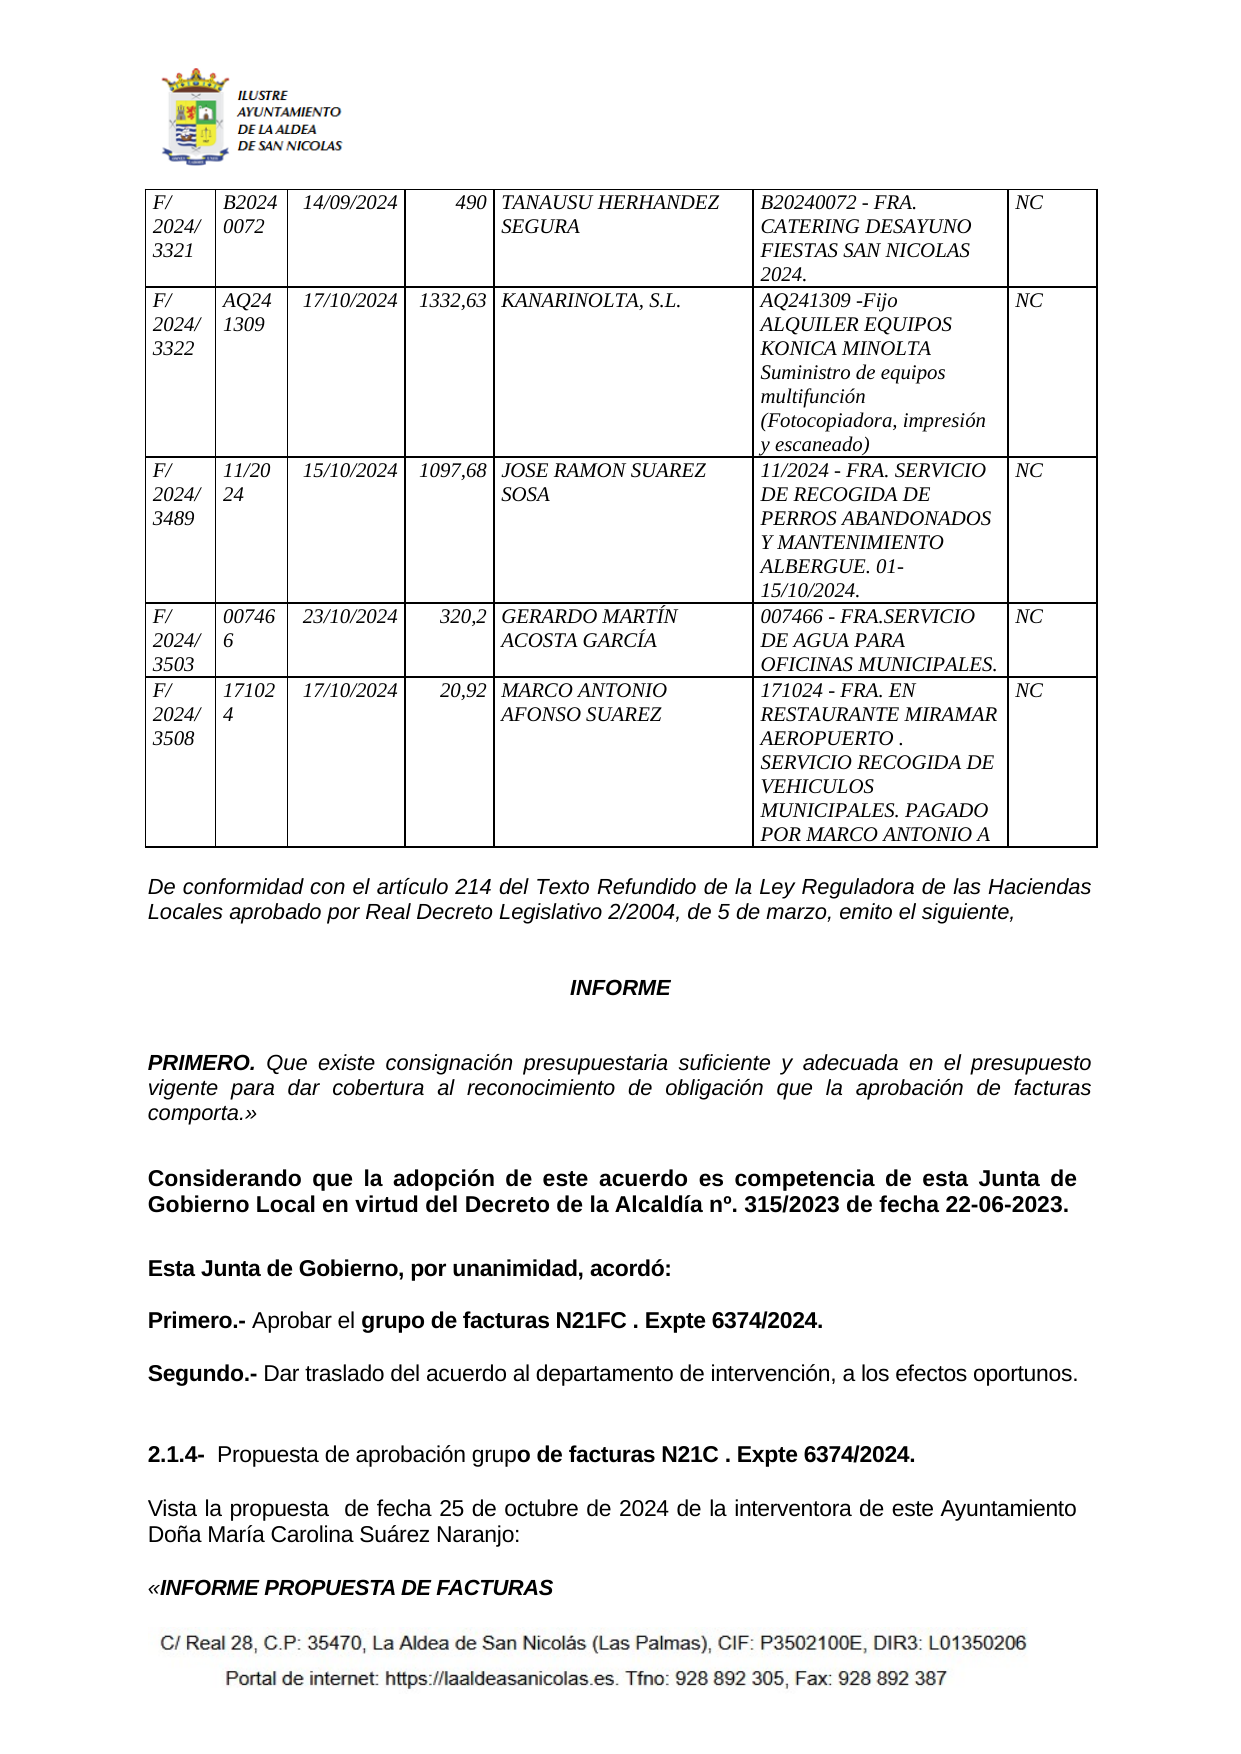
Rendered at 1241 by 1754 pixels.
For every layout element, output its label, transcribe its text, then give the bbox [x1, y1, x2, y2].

text Primero.- Aprobar el grupo de facturas N21FC . Expte 6374/2024. [148, 1307, 1078, 1333]
table_cell 11/2024 [216, 458, 287, 602]
table_cell NC [1009, 288, 1096, 456]
table_cell 007466 - FRA.SERVICIO DE AGUA PARA OFICINAS MUNICIPALES. [754, 604, 1007, 676]
table_cell GERARDO MARTÍN ACOSTA GARCÍA [495, 604, 752, 676]
table_cell 320,2 [406, 604, 493, 676]
picture [148, 60, 358, 173]
table_cell 1097,68 [406, 458, 493, 602]
table_cell 007466 [216, 604, 287, 676]
table_cell 14/09/2024 [288, 190, 404, 286]
table_cell F/2024/3489 [146, 458, 215, 602]
text Vista la propuesta de fecha 25 de octubre de 2024 de la interventora de este Ayuntamiento Doña María Carolina Suárez Naranjo: [148, 1495, 1078, 1547]
text PRIMERO. Que existe consignación presupuestaria suficiente y adecuada en el presupuesto vigente para dar cobertura al reconocimiento de obligación que la aprobación de facturas comporta.» [148, 1050, 1093, 1126]
text De conformidad con el artículo 214 del Texto Refundido de la Ley Reguladora de las Haciendas Locales aprobado por Real Decreto Legislativo 2/2004, de 5 de marzo, emito el siguiente, [148, 874, 1093, 924]
picture [149, 1627, 1034, 1694]
text INFORME [148, 974, 1093, 1000]
table_cell NC [1009, 604, 1096, 676]
table_cell 490 [406, 190, 493, 286]
table_cell F/2024/3503 [146, 604, 215, 676]
table_cell F/2024/3322 [146, 288, 215, 456]
table_cell KANARINOLTA, S.L. [495, 288, 752, 456]
table_cell 23/10/2024 [288, 604, 404, 676]
text Segundo.- Dar traslado del acuerdo al departamento de intervención, a los efectos oportunos. [148, 1360, 1093, 1386]
text «INFORME PROPUESTA DE FACTURAS [148, 1575, 1078, 1600]
table_cell NC [1009, 678, 1096, 846]
table_cell AQ241309 -Fijo ALQUILER EQUIPOS KONICA MINOLTA Suministro de equipos multifunción (Fotocopiadora, impresión y escaneado) [754, 288, 1007, 456]
table_cell B20240072 [216, 190, 287, 286]
table_cell NC [1009, 458, 1096, 602]
table_cell AQ241309 [216, 288, 287, 456]
text Esta Junta de Gobierno, por unanimidad, acordó: [148, 1255, 1078, 1282]
table_cell 17/10/2024 [288, 288, 404, 456]
table_cell F/2024/3508 [146, 678, 215, 846]
table_cell B20240072 - FRA. CATERING DESAYUNO FIESTAS SAN NICOLAS 2024. [754, 190, 1007, 286]
table_cell 171024 [216, 678, 287, 846]
table_cell 20,92 [406, 678, 493, 846]
table_cell 17/10/2024 [288, 678, 404, 846]
table_cell JOSE RAMON SUAREZ SOSA [495, 458, 752, 602]
table_cell 11/2024 - FRA. SERVICIO DE RECOGIDA DE PERROS ABANDONADOS Y MANTENIMIENTO ALBERGUE. 01-15/10/2024. [754, 458, 1007, 602]
table_cell F/2024/3321 [146, 190, 215, 286]
text Considerando que la adopción de este acuerdo es competencia de esta Junta de Gobierno Local en virtud del Decreto de la Alcaldía nº. 315/2023 de fecha 22-06-2023. [148, 1165, 1078, 1218]
text 2.1.4- Propuesta de aprobación grupo de facturas N21C . Expte 6374/2024. [148, 1441, 1093, 1467]
table_cell TANAUSU HERHANDEZ SEGURA [495, 190, 752, 286]
table_cell NC [1009, 190, 1096, 286]
table_cell 1332,63 [406, 288, 493, 456]
table_cell 171024 - FRA. EN RESTAURANTE MIRAMAR AEROPUERTO . SERVICIO RECOGIDA DE VEHICULOS MUNICIPALES. PAGADO POR MARCO ANTONIO A [754, 678, 1007, 846]
table_cell MARCO ANTONIO AFONSO SUAREZ [495, 678, 752, 846]
table_cell 15/10/2024 [288, 458, 404, 602]
